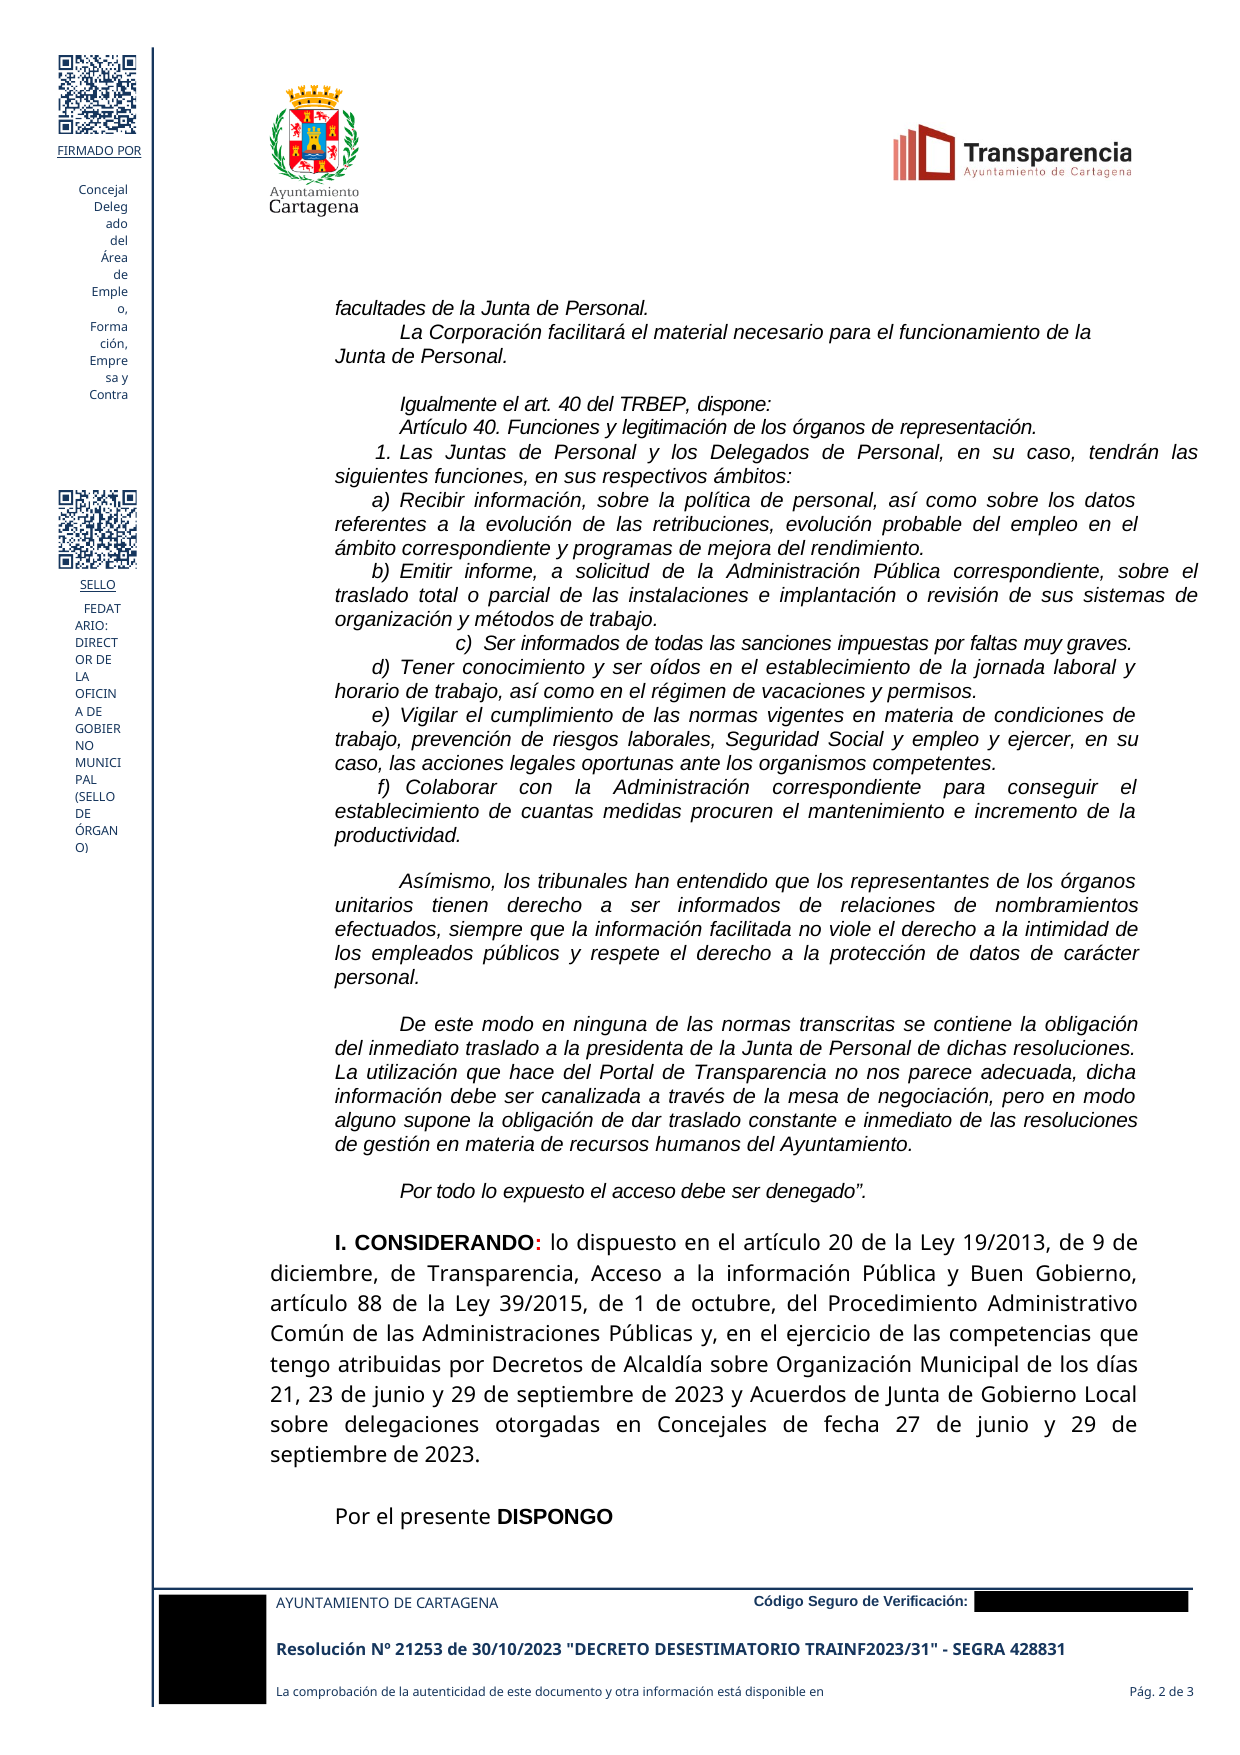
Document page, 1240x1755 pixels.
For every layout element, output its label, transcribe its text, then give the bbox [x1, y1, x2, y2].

text [339, 142, 354, 159]
text I. CONSIDERANDO: lo dispuesto en el artículo 20 de la Ley 19/2013, de 9 de diciembre, de Transparencia, Acceso a la información Pública y Buen Gobierno, artículo 88 de la Ley 39/2015, de 1 de octubre, del Procedimiento Administrativo Común de las Administraciones Públicas y, en el ejercicio de las competencias que tengo atribuidas por Decretos de Alcaldía sobre Organización Municipal de los días 21, 23 de junio y 29 de septiembre de 2023 y Acuerdos de Junta de Gobierno Local sobre delegaciones otorgadas en Concejales de fecha 27 de junio y 29 de septiembre de 2023. [270, 1227, 1139, 1469]
list Ser informados de todas las sanciones impuestas por faltas muy graves. [455, 631, 1200, 655]
list Colaborar con la Administración correspondiente para conseguir el establecimiento de cuantas medidas procuren el mantenimiento e incremento de la productividad. [307, 774, 1139, 846]
list Vigilar el cumplimiento de las normas vigentes en materia de condiciones de trabajo, prevención de riesgos laborales, Seguridad Social y empleo y ejercer, en su caso, las acciones legales oportunas ante los organismos competentes. [307, 703, 1139, 774]
text [354, 142, 893, 159]
text Artículo 40. Funciones y legitimación de los órganos de representación. [399, 416, 1200, 439]
text SELLO [80, 576, 140, 593]
text [154, 142, 274, 159]
text Asímismo, los tribunales han entendido que los representantes de los órganos unitarios tienen derecho a ser informados de relaciones de nombramientos efectuados, siempre que la información facilitada no viole el derecho a la intimidad de los empleados públicos y respete el derecho a la protección de datos de carácter personal. [334, 869, 1139, 989]
list Emitir informe, a solicitud de la Administración Pública correspondiente, sobre el traslado total o parcial de las instalaciones e implantación o revisión de sus sistemas de organización y métodos de trabajo. [307, 559, 1200, 631]
text La Corporación facilitará el material necesario para el funcionamiento de la Junta de Personal. [335, 320, 1139, 368]
text FEDATARIO: DIRECTOR DE LA OFICINA DE GOBIERNO MUNICIPAL (SELLO DE ÓRGANO) [75, 600, 122, 853]
text Por el presente DISPONGO [334, 1501, 1200, 1531]
text [1132, 142, 1200, 159]
text De este modo en ninguna de las normas transcritas se contiene la obligación del inmediato traslado a la presidenta de la Junta de Personal de dichas resoluciones. La utilización que hace del Portal de Transparencia no nos parece adecuada, dicha información debe ser canalizada a través de la mesa de negociación, pero en modo alguno supone la obligación de dar traslado constante e inmediato de las resoluciones de gestión en materia de recursos humanos del Ayuntamiento. [334, 1012, 1139, 1156]
text Concejal Delegado del Área de Empleo, Formación, Empresa y Contratación [67, 181, 128, 400]
text Igualmente el art. 40 del TRBEP, dispone: [399, 392, 1200, 416]
text FIRMADO POR [57, 142, 151, 159]
list Recibir información, sobre la política de personal, así como sobre los datos referentes a la evolución de las retribuciones, evolución probable del empleo en el ámbito correspondiente y programas de mejora del rendimiento. [307, 487, 1139, 559]
list Las Juntas de Personal y los Delegados de Personal, en su caso, tendrán las siguientes funciones, en sus respectivos ámbitos: [310, 439, 1200, 487]
list Tener conocimiento y ser oídos en el establecimiento de la jornada laboral y horario de trabajo, así como en el régimen de vacaciones y permisos. [307, 655, 1139, 703]
text facultades de la Junta de Personal. [335, 296, 1200, 320]
text Por todo lo expuesto el acceso debe ser denegado”. [399, 1179, 1200, 1203]
